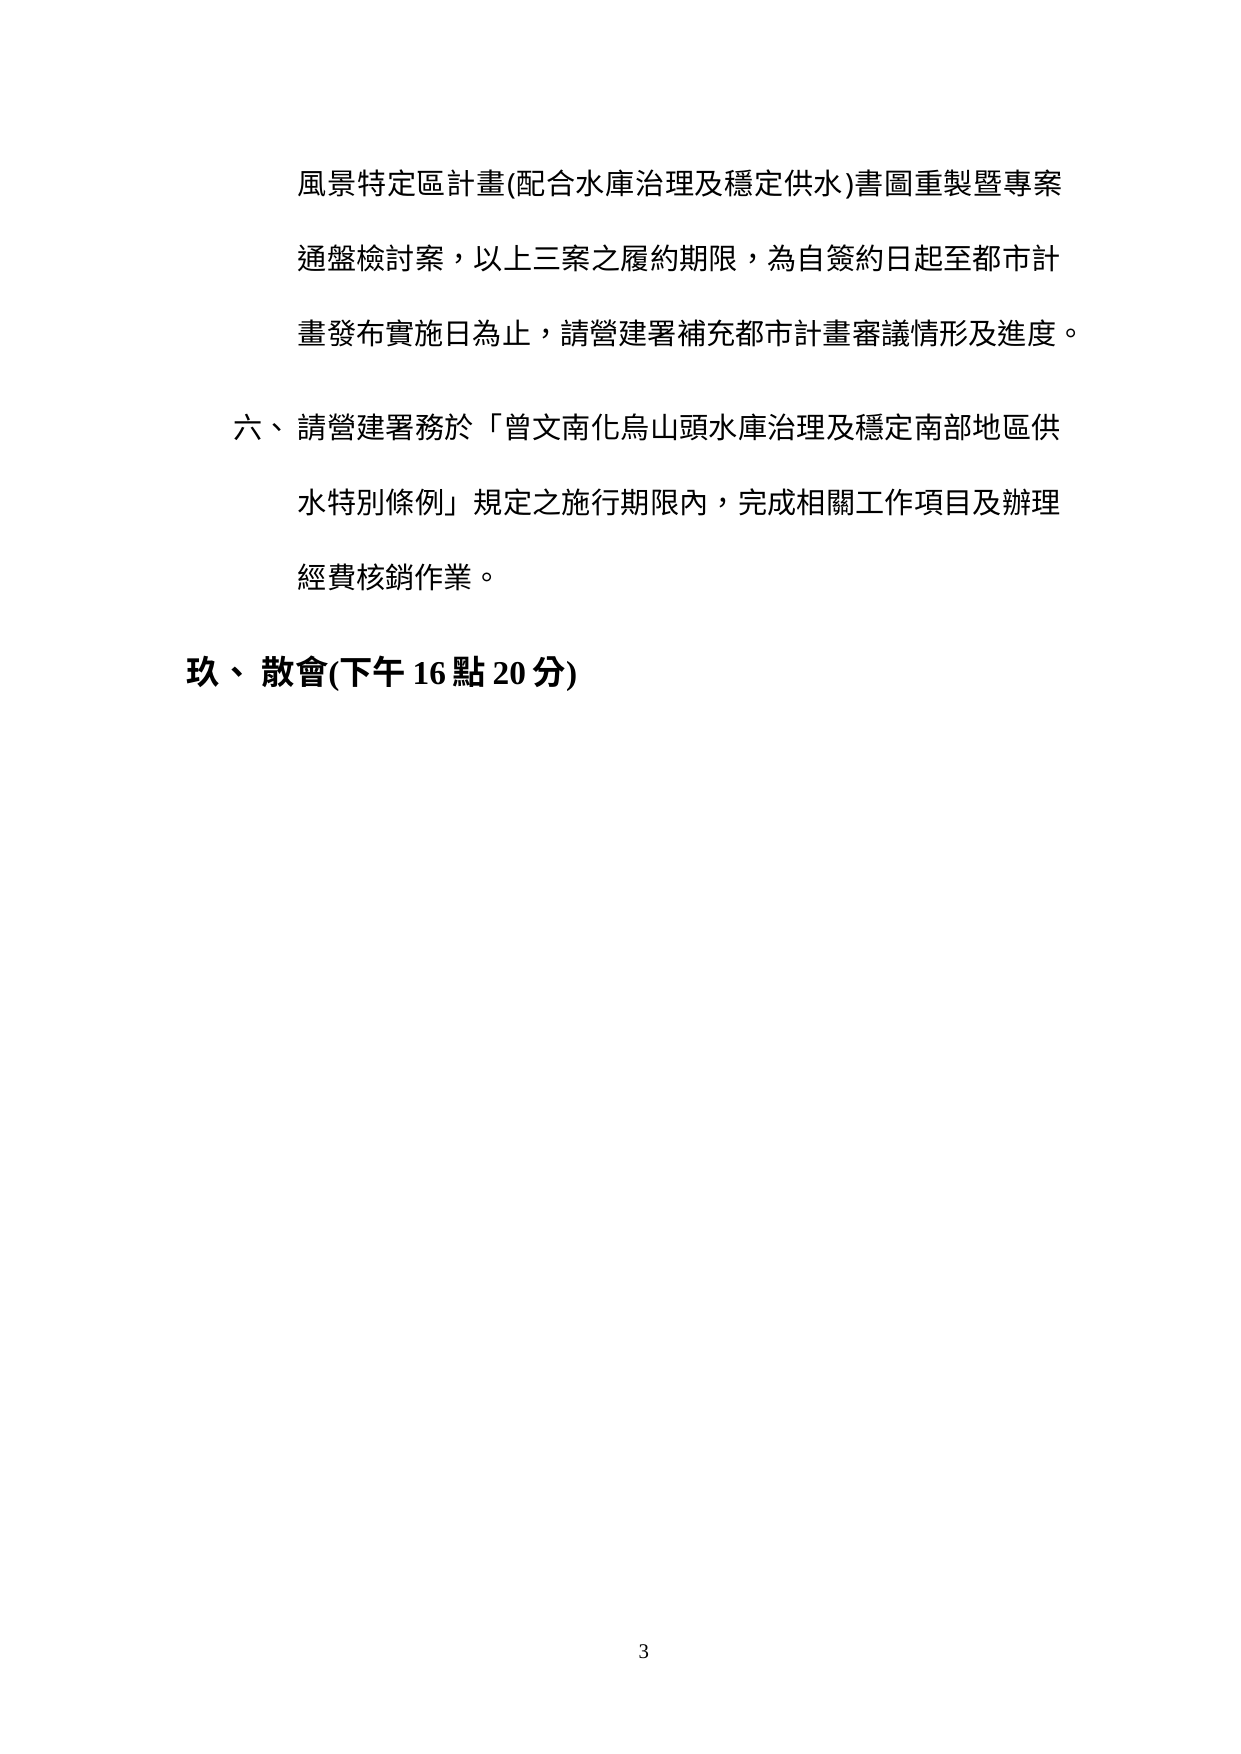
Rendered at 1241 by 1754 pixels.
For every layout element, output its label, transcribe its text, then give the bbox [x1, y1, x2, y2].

list 有關變更曾文水庫特定區計畫、大埔都市計畫(配合水庫治理及穩定供水)書圖重製暨專案通盤檢討及變更烏山頭水庫風景特定區計畫(配合水庫治理及穩定供水)書圖重製暨專案通盤檢討案，以上三案之履約期限，為自簽約日起至都市計畫發布實施日為止，請營建署補充都市計畫審議情形及進度。 [233, 138, 1063, 363]
list 請營建署務於「曾文南化烏山頭水庫治理及穩定南部地區供水特別條例」規定之施行期限內，完成相關工作項目及辦理經費核銷作業。 [233, 382, 1063, 607]
list 散會(下午16點20分) [186, 626, 1063, 701]
